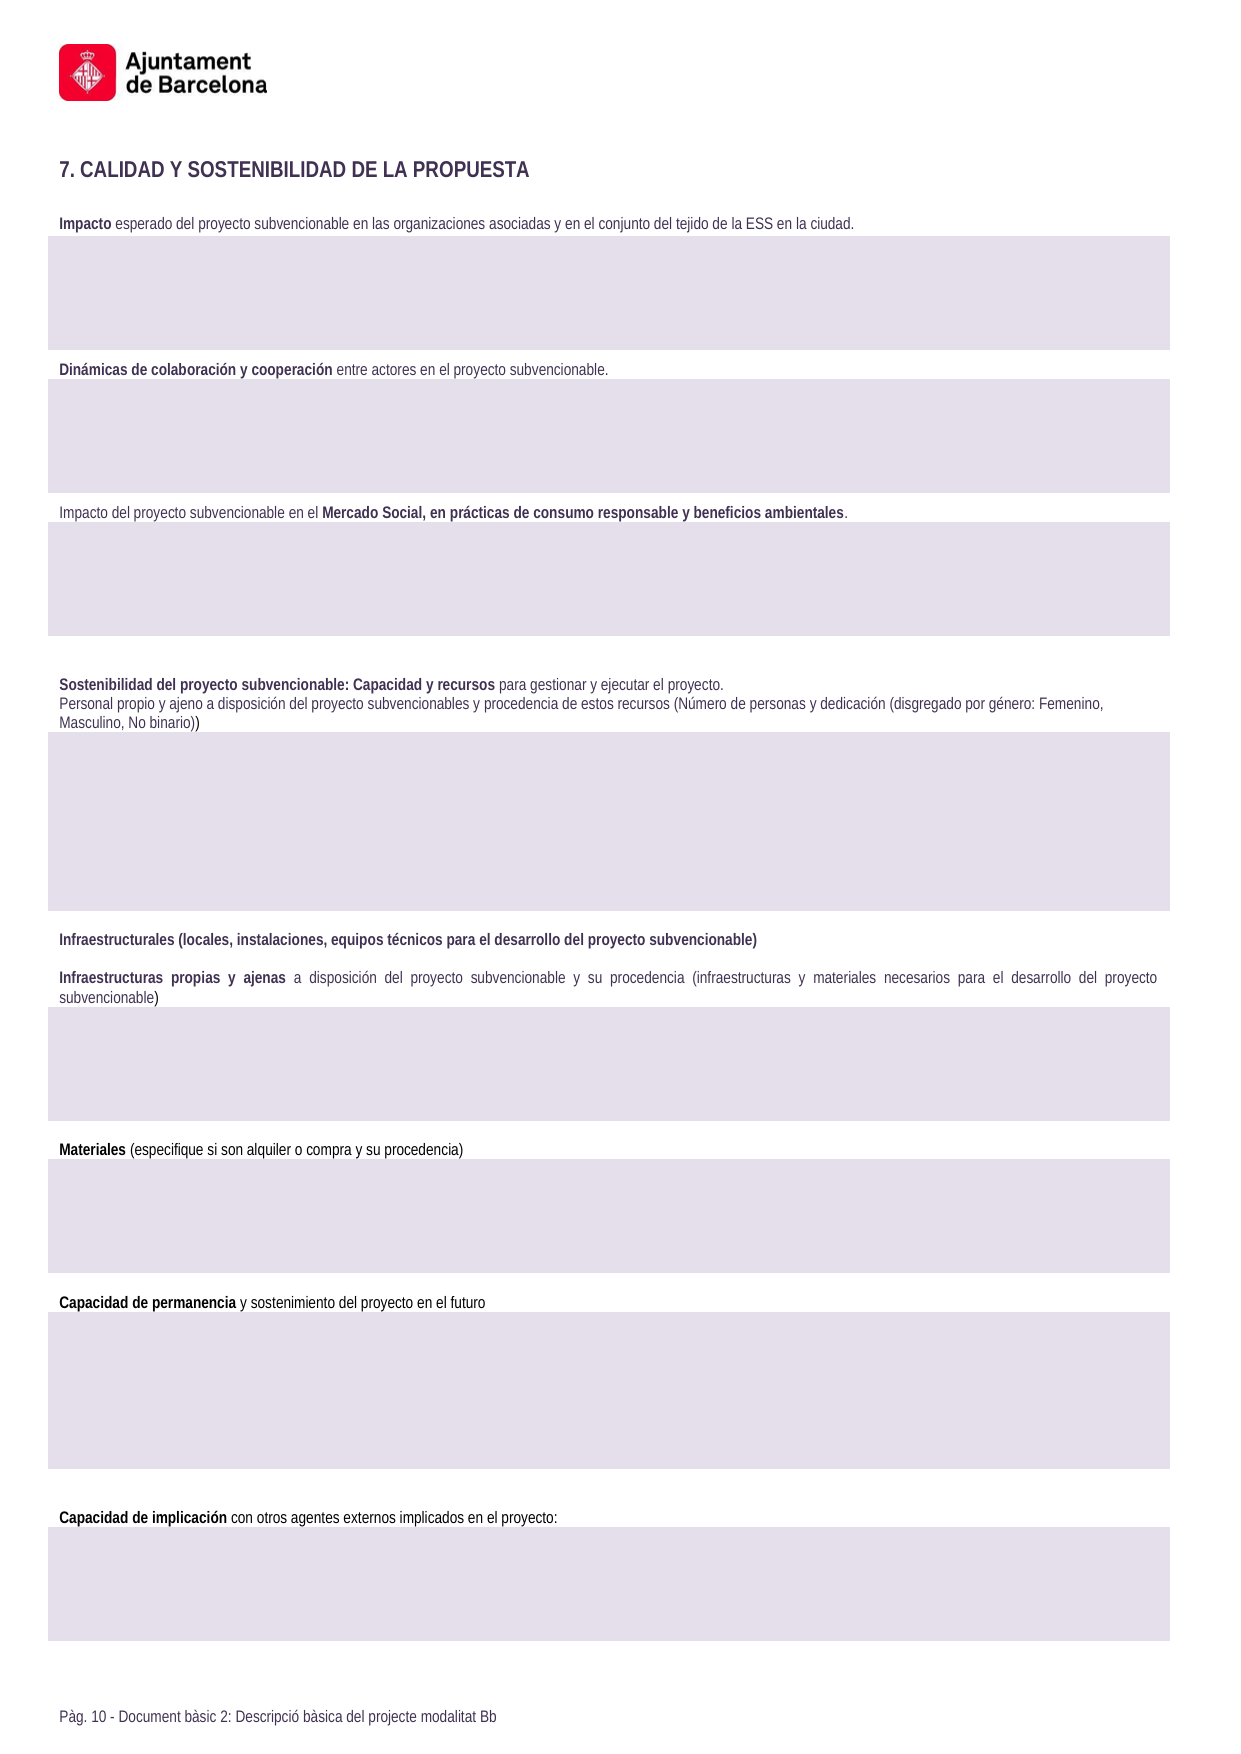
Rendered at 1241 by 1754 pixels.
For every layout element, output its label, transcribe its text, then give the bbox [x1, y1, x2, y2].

table_header [48, 1159, 1170, 1273]
table_header [48, 236, 1170, 350]
text Dinámicas de colaboración y cooperación entre actores en el proyecto subvencionable. [59, 359, 1159, 379]
text Sostenibilidad del proyecto subvencionable: Capacidad y recursos para gestionar y ejecutar el proyecto. [59, 674, 1159, 693]
table_header [48, 1312, 1170, 1469]
text Infraestructuras propias y ajenas a disposición del proyecto subvencionable y su procedencia (infraestructuras y materiales necesarios para el desarrollo del proyecto subvencionable) [59, 968, 1159, 1007]
text Materiales (especifique si son alquiler o compra y su procedencia) [59, 1140, 1159, 1159]
table_header [48, 522, 1170, 636]
text Impacto esperado del proyecto subvencionable en las organizaciones asociadas y en el conjunto del tejido de la ESS en la ciudad. [59, 214, 1159, 233]
text 7. CALIDAD Y SOSTENIBILIDAD DE LA PROPUESTA [59, 156, 1159, 182]
picture [59, 44, 267, 101]
text Personal propio y ajeno a disposición del proyecto subvencionables y procedencia de estos recursos (Número de personas y dedicación (disgregado por género: Femenino, Masculino, No binario)) [59, 693, 1159, 732]
table_header [48, 1527, 1170, 1641]
text Impacto del proyecto subvencionable en el Mercado Social, en prácticas de consumo responsable y beneficios ambientales. [59, 503, 1159, 522]
table_header [48, 1007, 1170, 1121]
text Infraestructurales (locales, instalaciones, equipos técnicos para el desarrollo del proyecto subvencionable) [59, 930, 1159, 949]
text Capacidad de implicación con otros agentes externos implicados en el proyecto: [59, 1508, 1159, 1527]
text Capacidad de permanencia y sostenimiento del proyecto en el futuro [59, 1293, 1159, 1312]
table_header [48, 732, 1170, 911]
table_header [48, 379, 1170, 493]
